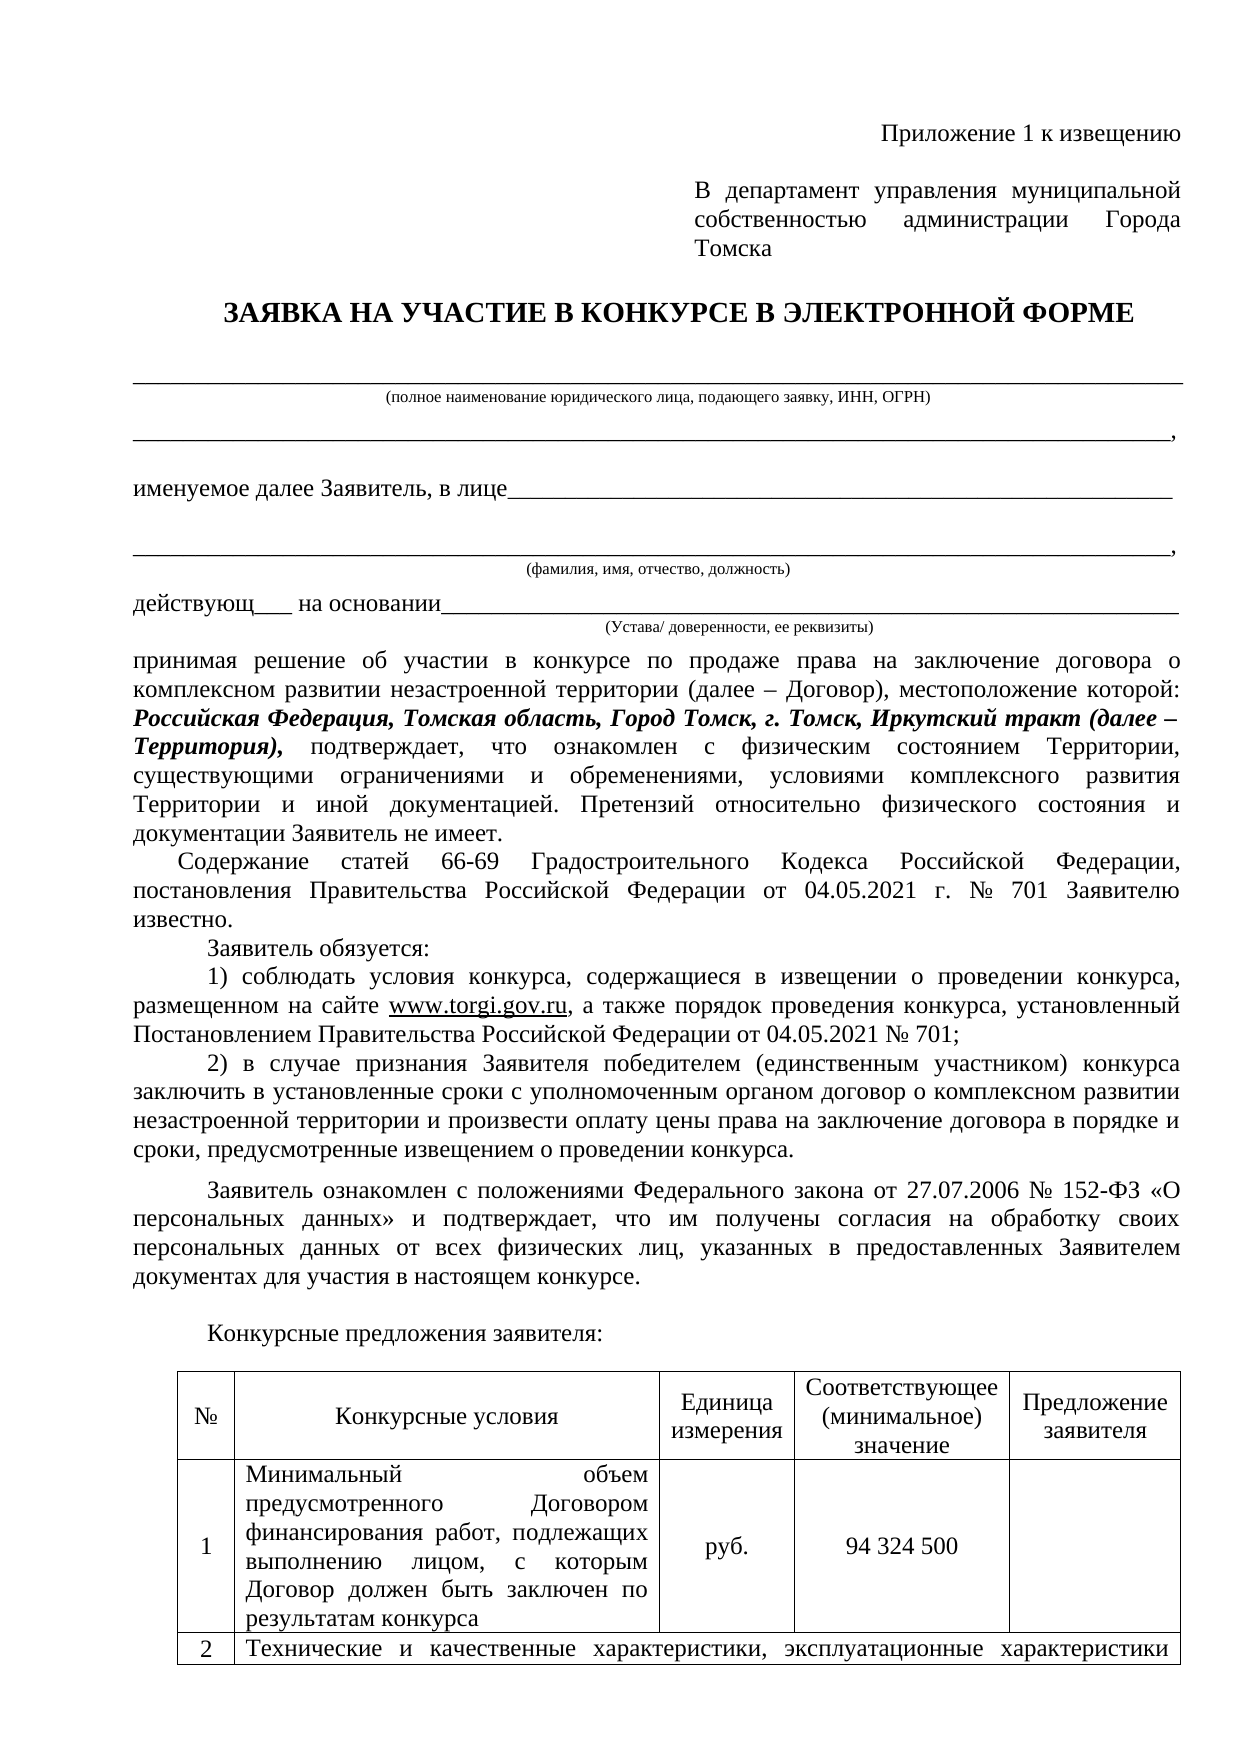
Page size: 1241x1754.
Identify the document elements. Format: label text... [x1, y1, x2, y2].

text Конкурсные предложения заявителя: [133, 1318, 1181, 1347]
text ___________________________________________________________________________________, [133, 415, 1183, 444]
text Приложение 1 к извещению [177, 118, 1181, 147]
subtitle ЗАЯВКА НА УЧАСТИЕ В КОНКУРСЕ В ЭЛЕКТРОННОЙ ФОРМЕ [177, 295, 1181, 329]
table_cell 2 [178, 1633, 234, 1664]
text Заявитель ознакомлен с положениями Федерального закона от 27.07.2006 № 152-ФЗ «О персональных данных» и подтверждает, что им получены согласия на обработку своих персональных данных от всех физических лиц, указанных в предоставленных Заявителем документах для участия в настоящем конкурсе. [133, 1175, 1181, 1290]
table_header Конкурсные условия [235, 1372, 659, 1458]
text (фамилия, имя, отчество, должность) [133, 559, 1183, 588]
text ___________________________________________________________________________________, [133, 530, 1183, 559]
table_cell 94 324 500 [795, 1460, 1009, 1632]
text Содержание статей 66-69 Градостроительного Кодекса Российской Федерации, постановления Правительства Российской Федерации от 04.05.2021 г. № 701 Заявителю известно. [133, 846, 1181, 933]
table_header Предложение заявителя [1010, 1372, 1180, 1458]
table_cell руб. [660, 1460, 794, 1632]
table_cell Минимальный объем предусмотренного Договором финансирования работ, подлежащих выполнению лицом, с которым Договор должен быть заключен по результатам конкурса [235, 1460, 659, 1632]
table_cell [1010, 1460, 1180, 1632]
table_header Единица измерения [660, 1372, 794, 1458]
text действующ___ на основании___________________________________________________________ [133, 588, 1183, 616]
table_cell 1 [178, 1460, 234, 1632]
text ____________________________________________________________________________________ [133, 358, 1183, 383]
text именуемое далее Заявитель, в лице__________________________________________________________ [133, 473, 1183, 501]
text 2) в случае признания Заявителя победителем (единственным участником) конкурса заключить в установленные сроки с уполномоченным органом договор о комплексном развитии незастроенной территории и произвести оплату цены права на заключение договора в порядке и сроки, предусмотренные извещением о проведении конкурса. [133, 1048, 1181, 1163]
table_cell Технические и качественные характеристики, эксплуатационные характеристики [235, 1633, 1180, 1664]
table_header Соответствующее (минимальное) значение [795, 1372, 1009, 1458]
text (полное наименование юридического лица, подающего заявку, ИНН, ОГРН) [133, 386, 1183, 415]
subtitle В департамент управления муниципальной собственностью администрации Города Томска [694, 176, 1181, 262]
text принимая решение об участии в конкурсе по продаже права на заключение договора о комплексном развитии незастроенной территории (далее – Договор), местоположение которой: Российская Федерация, Томская область, Город Томск, г. Томск, Иркутский тракт (далее – Территория), подтверждает, что ознакомлен с физическим состоянием Территории, существующими ограничениями и обременениями, условиями комплексного развития Территории и иной документацией. Претензий относительно физического состояния и документации Заявитель не имеет. [133, 645, 1181, 846]
text 1) соблюдать условия конкурса, содержащиеся в извещении о проведении конкурса, размещенном на сайте www.torgi.gov.ru, а также порядок проведения конкурса, установленный Постановлением Правительства Российской Федерации от 04.05.2021 № 701; [133, 961, 1181, 1048]
table_header № [178, 1372, 234, 1458]
text Заявитель обязуется: [133, 933, 1181, 961]
text (Устава/ доверенности, ее реквизиты) [133, 616, 1183, 645]
